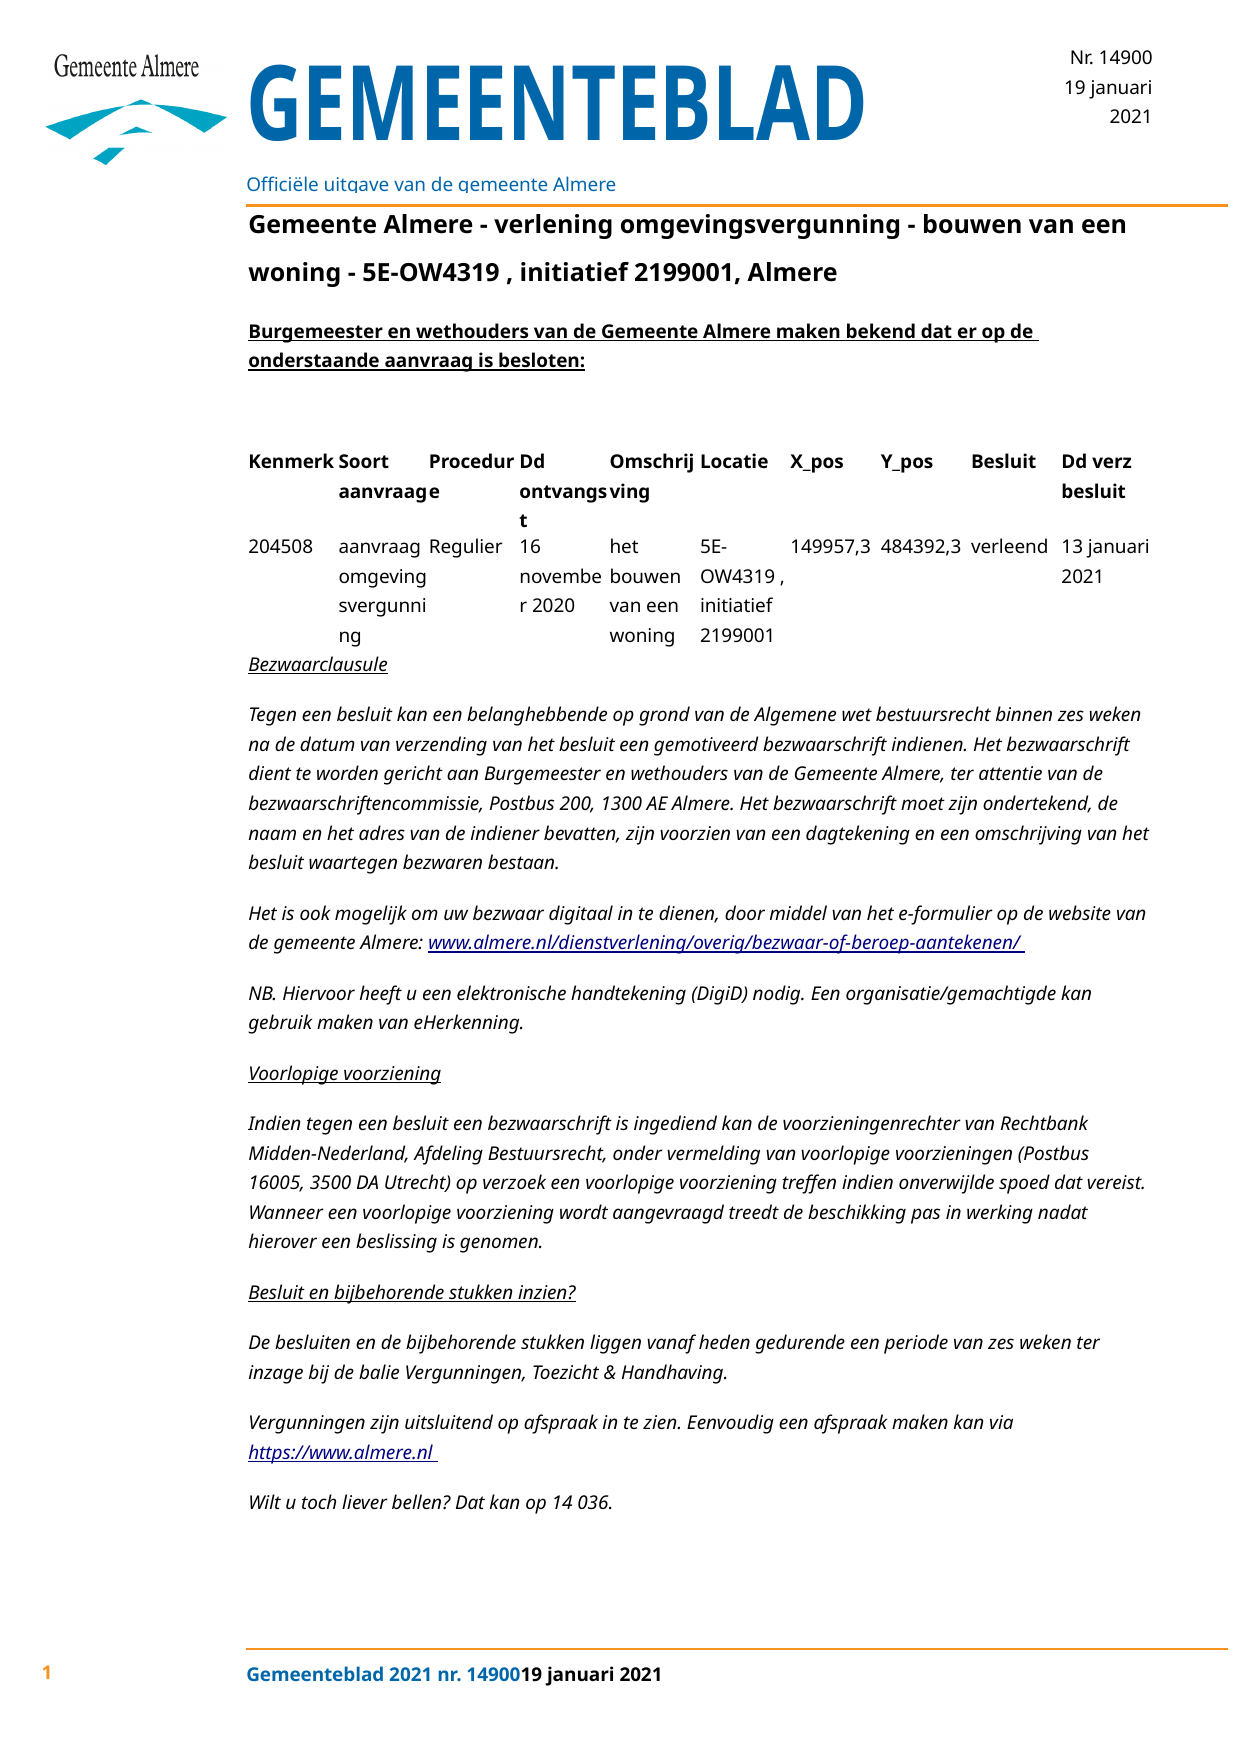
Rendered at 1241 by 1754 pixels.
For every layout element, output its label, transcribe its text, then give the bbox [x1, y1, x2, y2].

table_cell het bouwen van een woning [609, 533, 700, 648]
table_header Soort aanvraag [338, 449, 429, 533]
text Bezwaarclausule [248, 651, 1152, 677]
table_header Kenmerk [248, 449, 338, 533]
text Wilt u toch liever bellen? Dat kan op 14 036. [248, 1489, 1152, 1515]
text Vergunningen zijn uitsluitend op afspraak in te zien. Eenvoudig een afspraak maken kan via https://www.almere.nl [248, 1409, 1152, 1465]
text Voorlopige voorziening [248, 1060, 1152, 1086]
text Tegen een besluit kan een belanghebbende op grond van de Algemene wet bestuursrecht binnen zes weken na de datum van verzending van het besluit een gemotiveerd bezwaarschrift indienen. Het bezwaarschrift dient te worden gericht aan Burgemeester en wethouders van de Gemeente Almere, ter attentie van de bezwaarschriftencommissie, Postbus 200, 1300 AE Almere. Het bezwaarschrift moet zijn ondertekend, de naam en het adres van de indiener bevatten, zijn voorzien van een dagtekening en een omschrijving van het besluit waartegen bezwaren bestaan. [248, 701, 1152, 875]
text Het is ook mogelijk om uw bezwaar digitaal in te dienen, door middel van het e-formulier op de website van de gemeente Almere: www.almere.nl/dienstverlening/overig/bezwaar-of-beroep-aantekenen/ [248, 900, 1152, 955]
table_cell 16 november 2020 [519, 533, 609, 648]
table_header Dd ontvangst [519, 449, 609, 533]
table_header Dd verz besluit [1061, 449, 1152, 533]
text Besluit en bijbehorende stukken inzien? [248, 1279, 1152, 1305]
table_cell aanvraag omgevingsvergunning [338, 533, 429, 648]
table_cell 13 januari 2021 [1061, 533, 1152, 648]
table_cell 484392,3 [881, 533, 971, 648]
text De besluiten en de bijbehorende stukken liggen vanaf heden gedurende een periode van zes weken ter inzage bij de balie Vergunningen, Toezicht & Handhaving. [248, 1329, 1152, 1385]
picture [41, 47, 231, 172]
text Indien tegen een besluit een bezwaarschrift is ingediend kan de voorzieningenrechter van Rechtbank Midden-Nederland, Afdeling Bestuursrecht, onder vermelding van voorlopige voorzieningen (Postbus 16005, 3500 DA Utrecht) op verzoek een voorlopige voorziening treffen indien onverwijlde spoed dat vereist. Wanneer een voorlopige voorziening wordt aangevraagd treedt de beschikking pas in werking nadat hierover een beslissing is genomen. [248, 1110, 1152, 1254]
table_cell 5E-OW4319 , initiatief 2199001 [700, 533, 790, 648]
text Gemeente Almere - verlening omgevingsvergunning - bouwen van een woning - 5E-OW4319 , initiatief 2199001, Almere [248, 207, 1152, 288]
table_header Besluit [971, 449, 1061, 533]
table_header Procedure [429, 449, 519, 533]
table_cell verleend [971, 533, 1061, 648]
table_cell 204508 [248, 533, 338, 648]
table_cell 149957,3 [790, 533, 881, 648]
table_header X_pos [790, 449, 881, 533]
text NB. Hiervoor heeft u een elektronische handtekening (DigiD) nodig. Een organisatie/gemachtigde kan gebruik maken van eHerkenning. [248, 980, 1152, 1035]
text Burgemeester en wethouders van de Gemeente Almere maken bekend dat er op de onderstaande aanvraag is besloten: [248, 318, 1152, 373]
table_header Y_pos [881, 449, 971, 533]
table_header Omschrijving [609, 449, 700, 533]
table_header Locatie [700, 449, 790, 533]
table_cell Regulier [429, 533, 519, 648]
